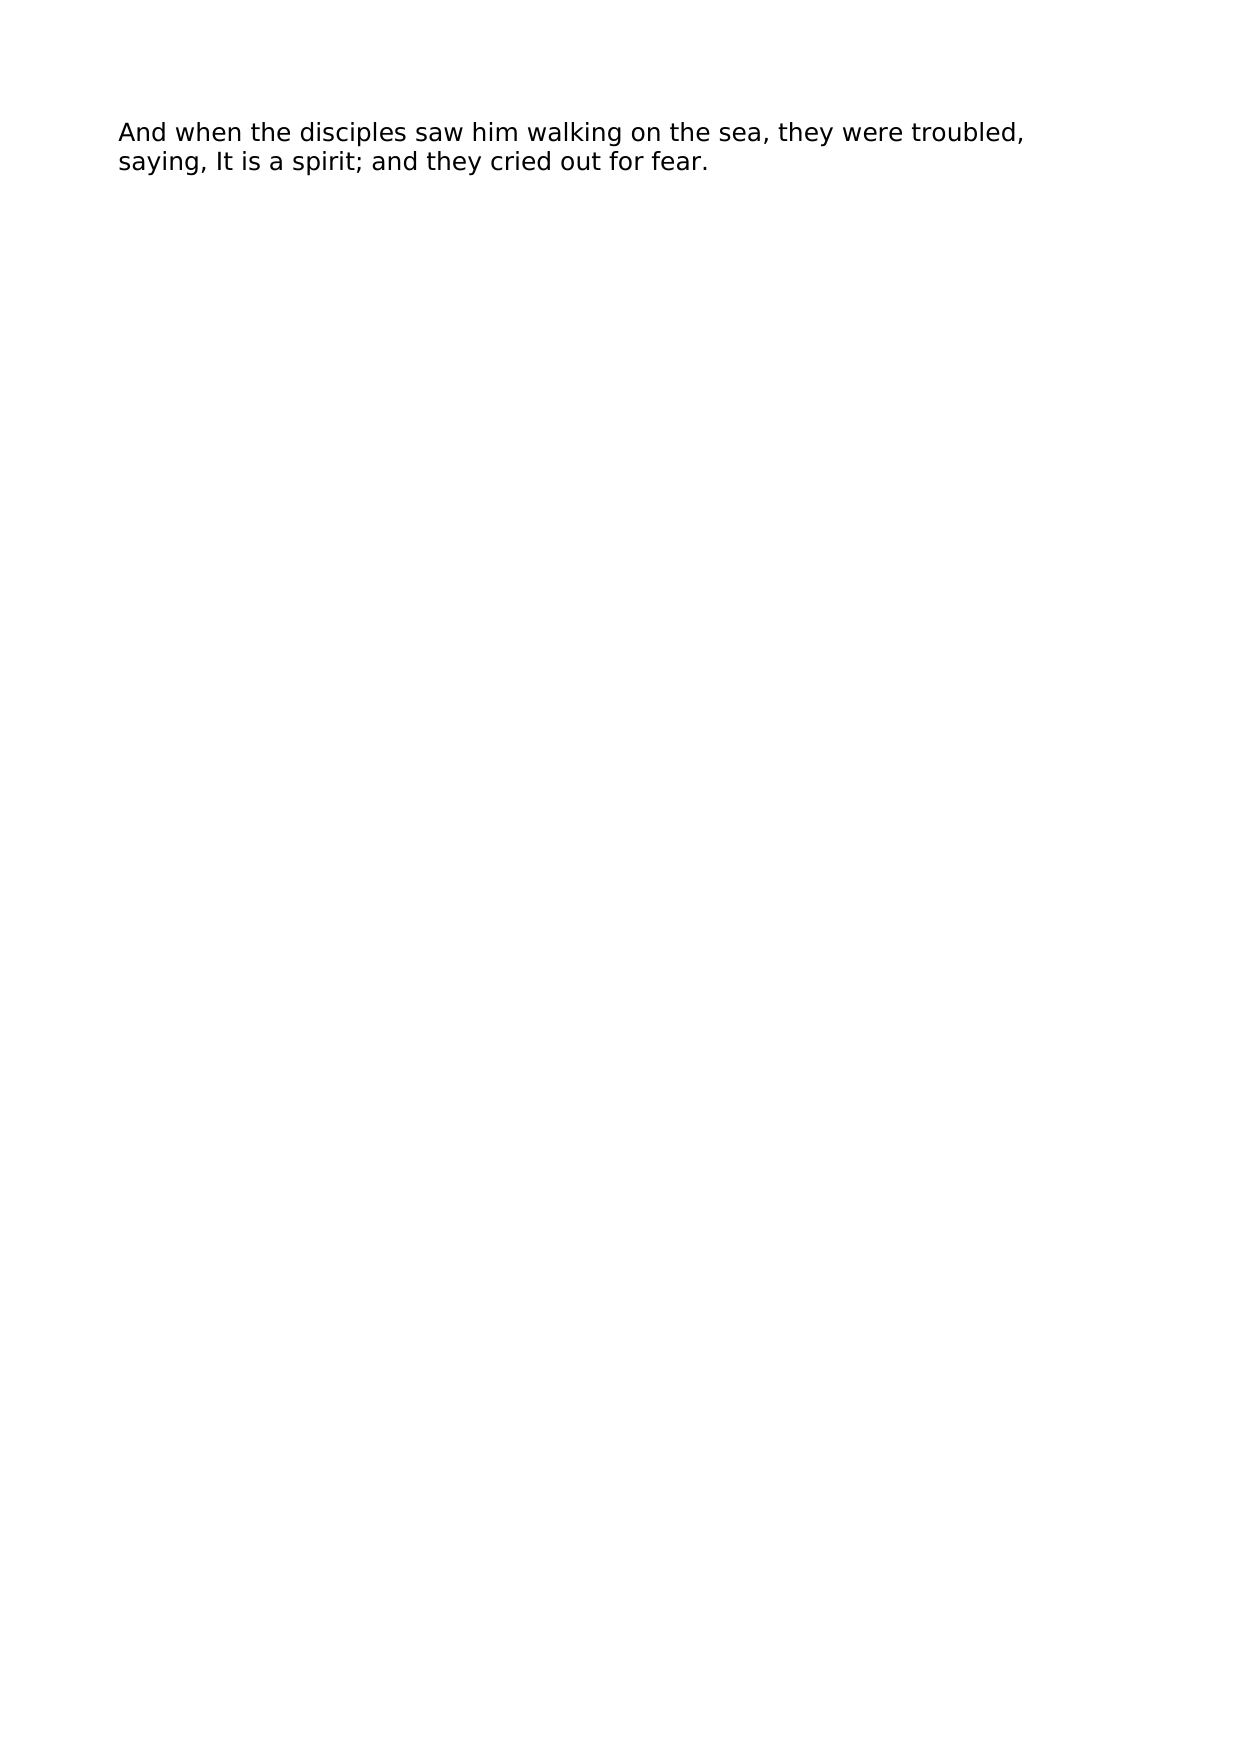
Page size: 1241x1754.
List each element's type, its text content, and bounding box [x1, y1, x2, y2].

text And when the disciples saw him walking on the sea, they were troubled, saying, It is a spirit; and they cried out for fear. [118, 118, 1122, 176]
